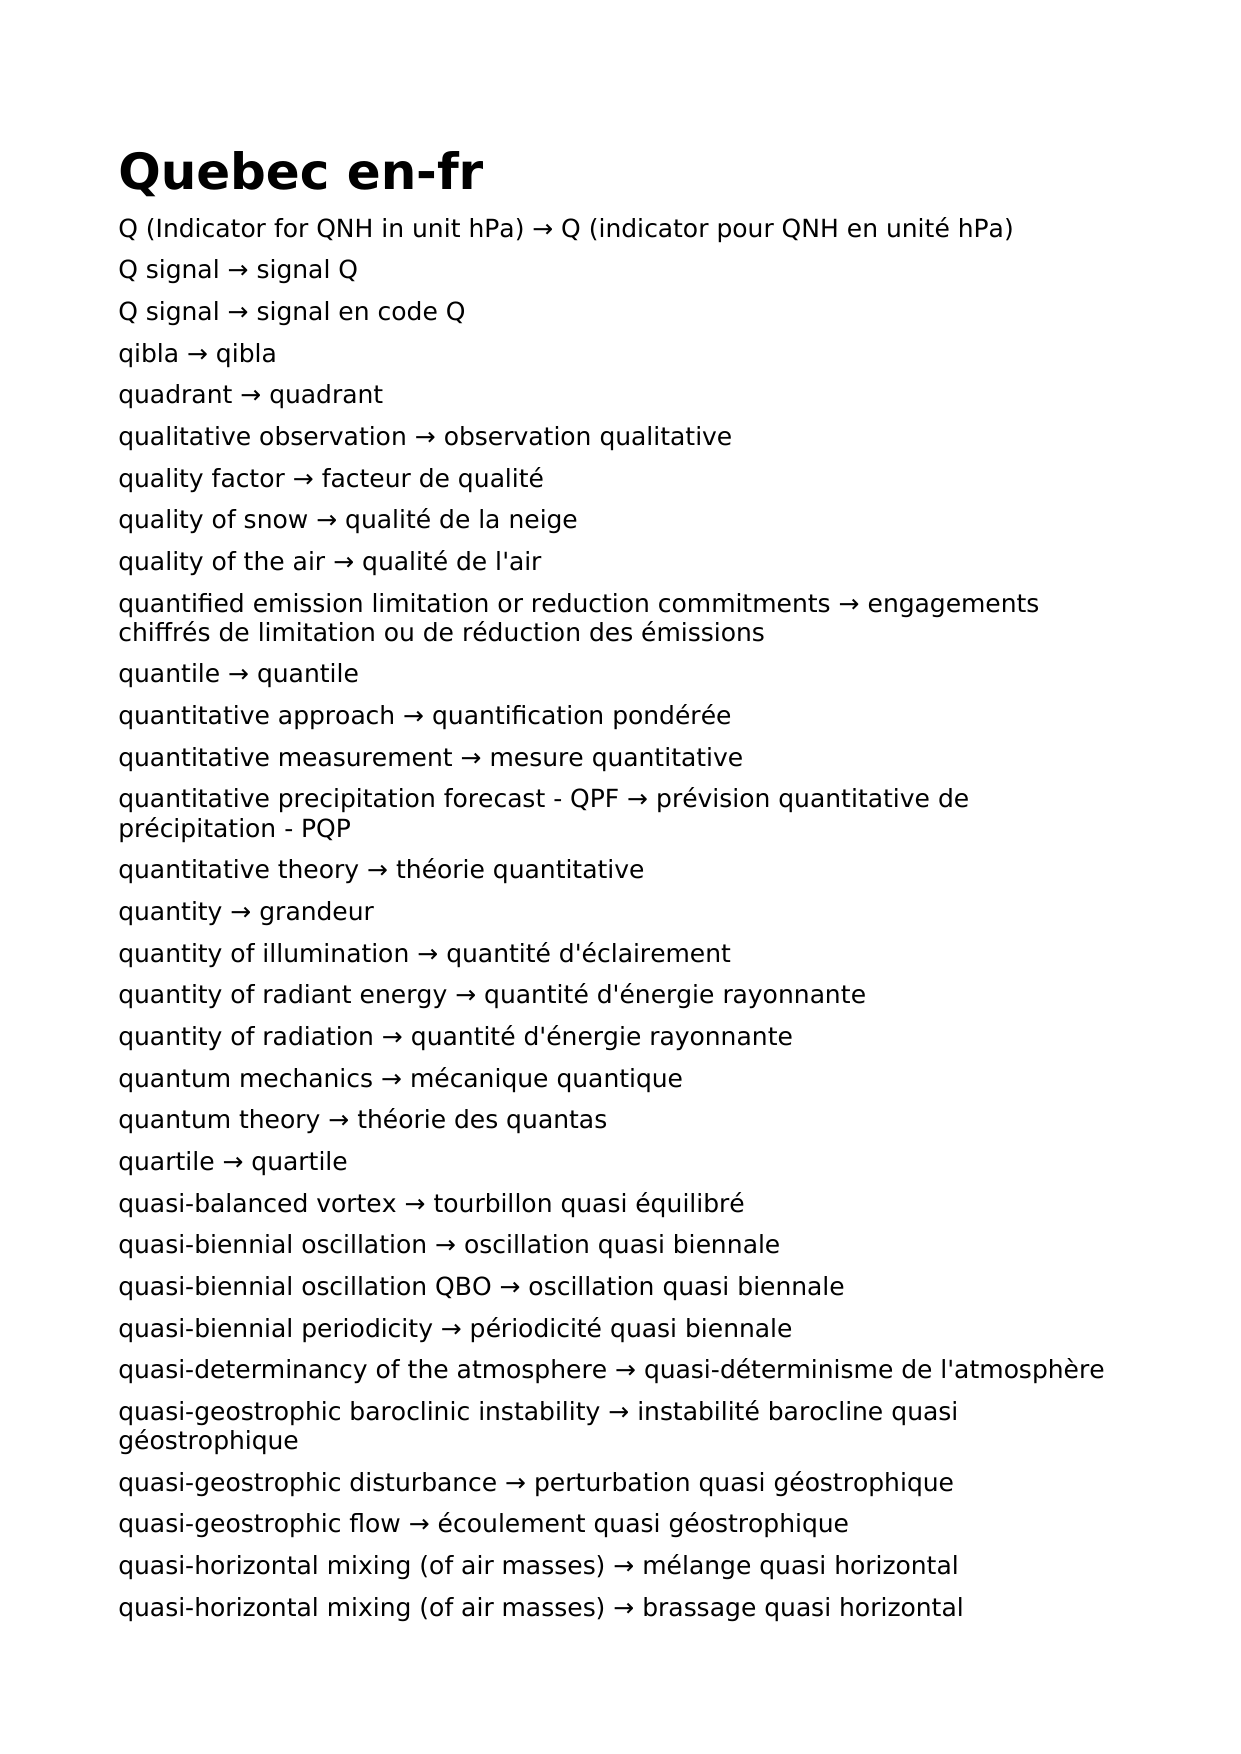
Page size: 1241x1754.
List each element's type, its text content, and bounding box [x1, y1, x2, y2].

text quasi-biennial oscillation QBO → oscillation quasi biennale [118, 1272, 1122, 1301]
text qualitative observation → observation qualitative [118, 422, 1122, 451]
text quantitative theory → théorie quantitative [118, 856, 1122, 885]
text quasi-biennial oscillation → oscillation quasi biennale [118, 1231, 1122, 1260]
text quality of snow → qualité de la neige [118, 506, 1122, 535]
text quantum mechanics → mécanique quantique [118, 1064, 1122, 1093]
text quantile → quantile [118, 660, 1122, 689]
text qibla → qibla [118, 339, 1122, 368]
text quantum theory → théorie des quantas [118, 1106, 1122, 1135]
text quantitative precipitation forecast - QPF → prévision quantitative de précipitation - PQP [118, 785, 1122, 843]
text quasi-balanced vortex → tourbillon quasi équilibré [118, 1189, 1122, 1218]
text quartile → quartile [118, 1147, 1122, 1176]
text quantified emission limitation or reduction commitments → engagements chiffrés de limitation ou de réduction des émissions [118, 589, 1122, 647]
text Q signal → signal en code Q [118, 297, 1122, 326]
text quantitative approach → quantification pondérée [118, 701, 1122, 731]
text quantity of radiation → quantité d'énergie rayonnante [118, 1022, 1122, 1051]
text quantity → grandeur [118, 897, 1122, 926]
text quantity of illumination → quantité d'éclairement [118, 939, 1122, 968]
text Q signal → signal Q [118, 256, 1122, 285]
text Q (Indicator for QNH in unit hPa) → Q (indicator pour QNH en unité hPa) [118, 214, 1122, 243]
text quantitative measurement → mesure quantitative [118, 743, 1122, 772]
text quasi-geostrophic disturbance → perturbation quasi géostrophique [118, 1468, 1122, 1497]
text quality factor → facteur de qualité [118, 464, 1122, 493]
subtitle Quebec en-fr [118, 143, 1122, 201]
text quality of the air → qualité de l'air [118, 547, 1122, 576]
text quasi-horizontal mixing (of air masses) → brassage quasi horizontal [118, 1593, 1122, 1622]
text quasi-biennial periodicity → périodicité quasi biennale [118, 1314, 1122, 1343]
text quasi-geostrophic baroclinic instability → instabilité barocline quasi géostrophique [118, 1397, 1122, 1456]
text quasi-determinancy of the atmosphere → quasi-déterminisme de l'atmosphère [118, 1356, 1122, 1385]
text quadrant → quadrant [118, 381, 1122, 410]
text quasi-geostrophic flow → écoulement quasi géostrophique [118, 1510, 1122, 1539]
text quantity of radiant energy → quantité d'énergie rayonnante [118, 981, 1122, 1010]
text quasi-horizontal mixing (of air masses) → mélange quasi horizontal [118, 1551, 1122, 1581]
